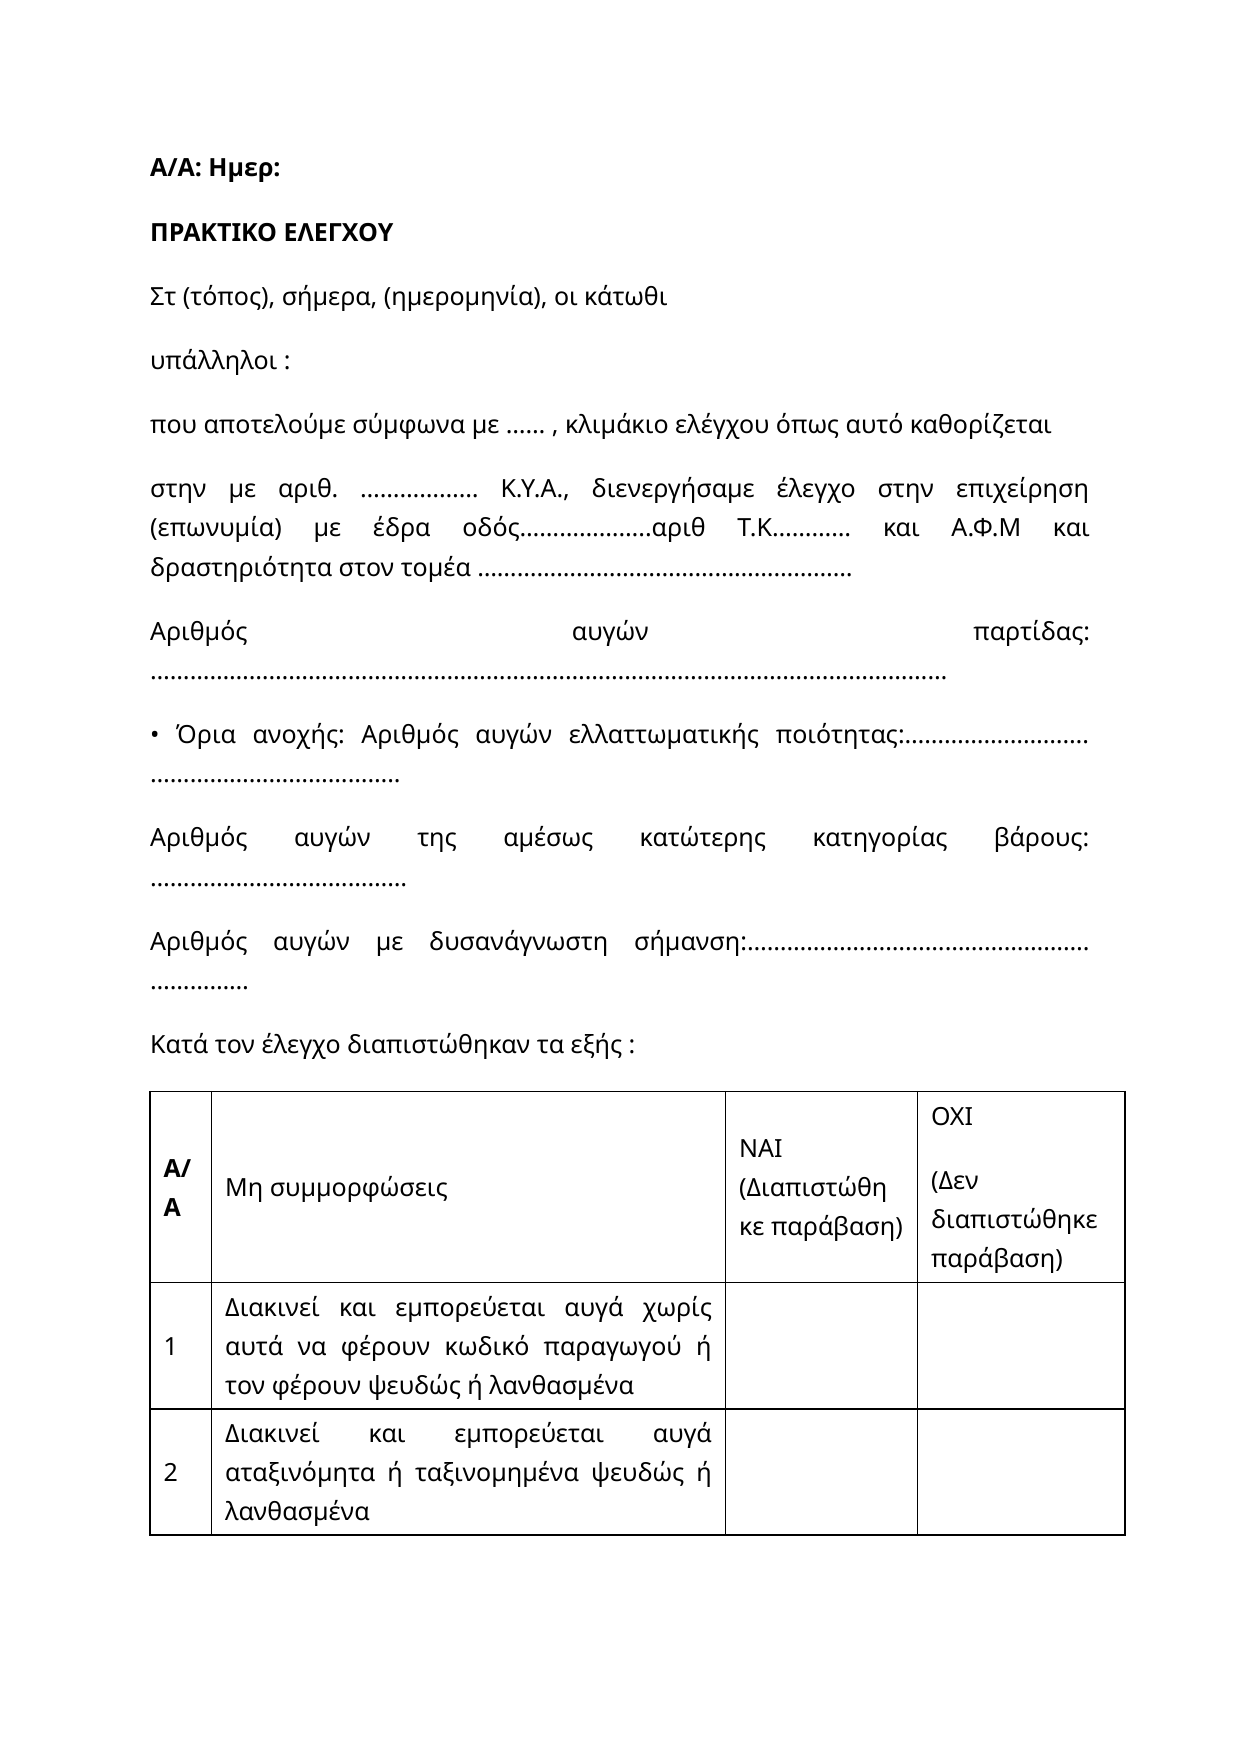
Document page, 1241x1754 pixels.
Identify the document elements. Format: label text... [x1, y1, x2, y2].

table_cell Διακινεί και εμπορεύεται αυγά αταξινόμητα ή ταξινομημένα ψευδώς ή λανθασμένα [212, 1410, 725, 1534]
table_header Μη συμμορφώσεις [212, 1092, 725, 1281]
table_header ΟΧΙ (Δεν διαπιστώθηκε παράβαση) [918, 1092, 1124, 1281]
text Αριθμός αυγών με δυσανάγνωστη σήμανση:…………………………………………….…………… [150, 923, 1090, 997]
text • Όρια ανοχής: Αριθμός αυγών ελλαττωματικής ποιότητας:……………………….……………………………….. [150, 717, 1090, 790]
text Αριθμός αυγών της αμέσως κατώτερης κατηγορίας βάρους:………………………………… [150, 820, 1090, 893]
table_cell [918, 1283, 1124, 1408]
table_cell 2 [151, 1410, 211, 1534]
text ΠΡΑΚΤΙΚΟ ΕΛΕΓΧΟΥ [150, 214, 1090, 248]
text στην με αριθ. ……………… Κ.Υ.Α., διενεργήσαμε έλεγχο στην επιχείρηση (επωνυμία) με έδρα οδός………………..αριθ Τ.Κ………… και Α.Φ.Μ και δραστηριότητα στον τομέα ………………………………………………… [150, 471, 1090, 583]
table_cell [726, 1410, 917, 1534]
text Α/Α: Ημερ: [150, 150, 1090, 184]
text υπάλληλοι : [150, 342, 1090, 377]
text Κατά τον έλεγχο διαπιστώθηκαν τα εξής : [150, 1027, 1090, 1061]
text Αριθμός αυγών παρτίδας:………………………………………………………………………………………….……………… [150, 613, 1090, 687]
text Στ (τόπος), σήμερα, (ημερομηνία), οι κάτωθι [150, 278, 1090, 312]
table_header Α/ Α [151, 1092, 211, 1281]
table_cell Διακινεί και εμπορεύεται αυγά χωρίς αυτά να φέρουν κωδικό παραγωγού ή τον φέρουν ψευδώς ή λανθασμένα [212, 1283, 725, 1408]
table_cell [918, 1410, 1124, 1534]
table_header ΝΑΙ (Διαπιστώθη κε παράβαση) [726, 1092, 917, 1281]
table_cell 1 [151, 1283, 211, 1408]
text που αποτελούμε σύμφωνα με …… , κλιμάκιο ελέγχου όπως αυτό καθορίζεται [150, 407, 1090, 441]
table_cell [726, 1283, 917, 1408]
